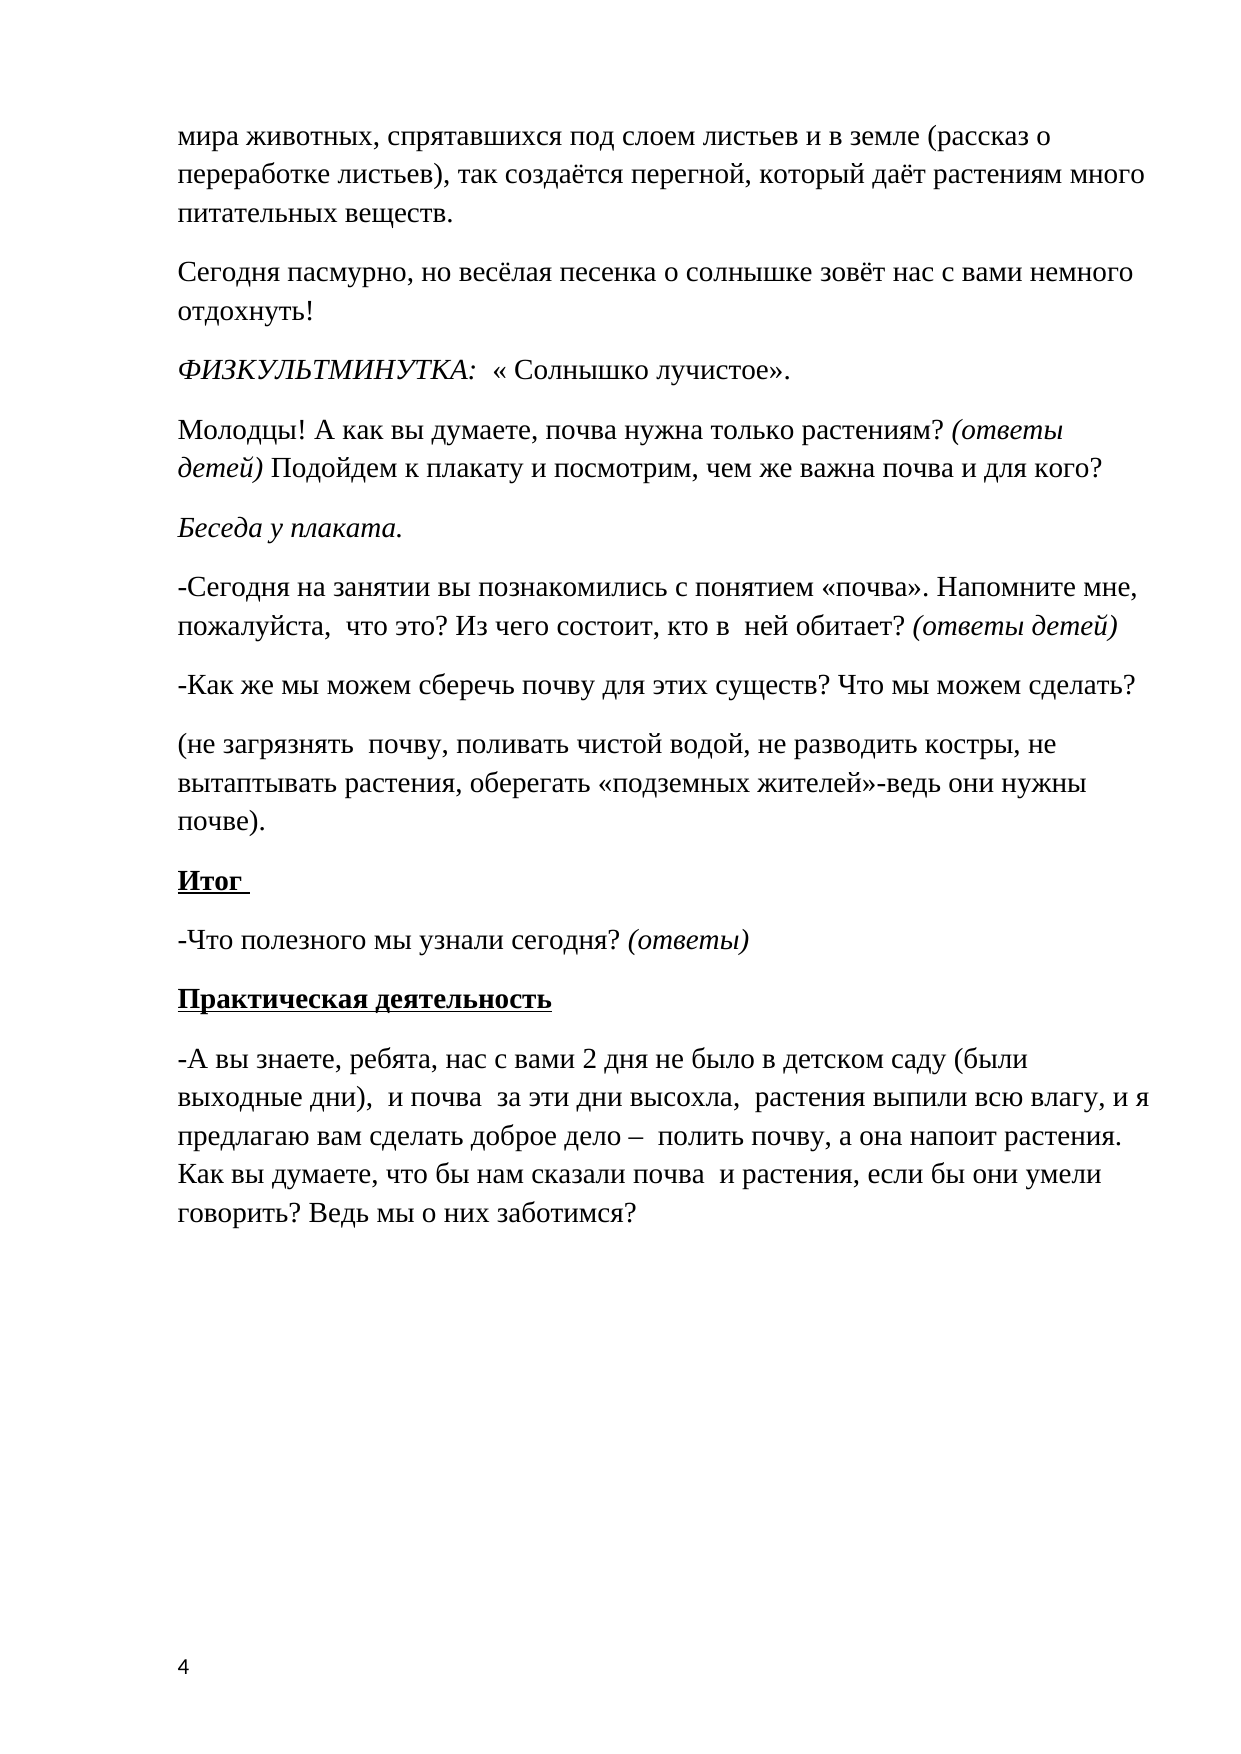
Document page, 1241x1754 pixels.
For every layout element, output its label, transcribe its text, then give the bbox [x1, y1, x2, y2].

text мира животных, спрятавшихся под слоем листьев и в земле (рассказ о переработке листьев), так создаётся перегной, который даёт растениям много питательных веществ. [177, 118, 1152, 229]
text -А вы знаете, ребята, нас с вами 2 дня не было в детском саду (были выходные дни), и почва за эти дни высохла, растения выпили всю влагу, и я предлагаю вам сделать доброе дело – полить почву, а она напоит растения. Как вы думаете, что бы нам сказали почва и растения, если бы они умели говорить? Ведь мы о них заботимся? [177, 1041, 1152, 1229]
text (не загрязнять почву, поливать чистой водой, не разводить костры, не вытаптывать растения, оберегать «подземных жителей»-ведь они нужны почве). [177, 726, 1152, 837]
text -Как же мы можем сберечь почву для этих существ? Что мы можем сделать? [177, 667, 1152, 701]
text Итог [177, 863, 1152, 896]
text -Сегодня на занятии вы познакомились с понятием «почва». Напомните мне, пожалуйста, что это? Из чего состоит, кто в ней обитает? (ответы детей) [177, 569, 1152, 641]
text Беседа у плаката. [177, 510, 1152, 543]
text -Что полезного мы узнали сегодня? (ответы) [177, 922, 1152, 956]
text Сегодня пасмурно, но весёлая песенка о солнышке зовёт нас с вами немного отдохнуть! [177, 254, 1152, 327]
text ФИЗКУЛЬТМИНУТКА: « Солнышко лучистое». [177, 352, 1152, 386]
text Молодцы! А как вы думаете, почва нужна только растениям? (ответы детей) Подойдем к плакату и посмотрим, чем же важна почва и для кого? [177, 412, 1152, 484]
text Практическая деятельность [177, 982, 1152, 1015]
